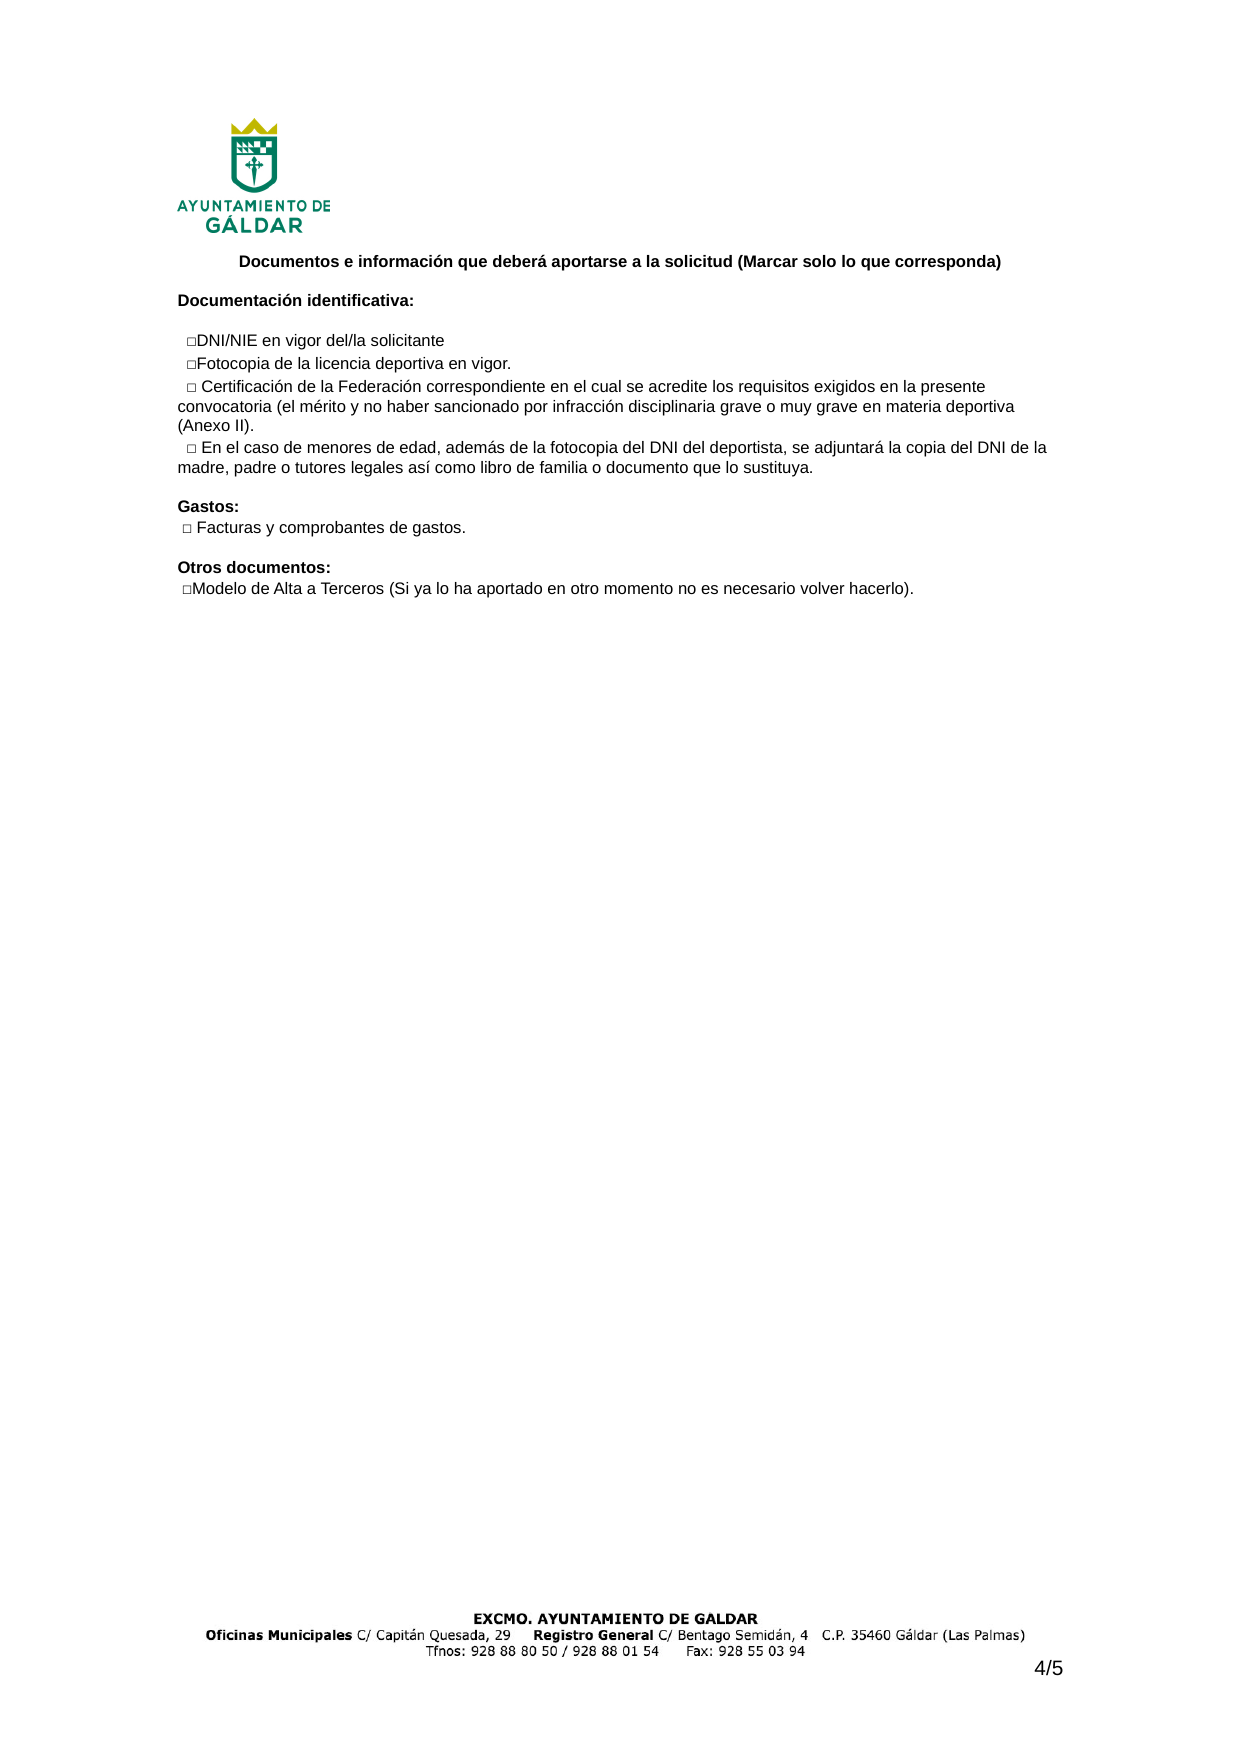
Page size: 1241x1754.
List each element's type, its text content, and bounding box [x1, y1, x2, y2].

text Documentación identificativa: [177, 291, 1063, 310]
text Documentos e información que deberá aportarse a la solicitud (Marcar solo lo que corresponda) [177, 252, 1063, 271]
text ☐Fotocopia de la licencia deportiva en vigor. [177, 352, 1063, 374]
text ☐ En el caso de menores de edad, además de la fotocopia del DNI del deportista, se adjuntará la copia del DNI de la madre, padre o tutores legales así como libro de familia o documento que lo sustituya. [177, 435, 1063, 477]
text Gastos: [177, 496, 1063, 516]
text ☐ Certificación de la Federación correspondiente en el cual se acredite los requisitos exigidos en la presente convocatoria (el mérito y no haber sancionado por infracción disciplinaria grave o muy grave en materia deportiva (Anexo II). [177, 374, 1063, 435]
text ☐ Facturas y comprobantes de gastos. [177, 516, 1063, 538]
text ☐Modelo de Alta a Terceros (Si ya lo ha aportado en otro momento no es necesario volver hacerlo). [177, 577, 1063, 599]
text ☐DNI/NIE en vigor del/la solicitante [177, 329, 1063, 352]
text Otros documentos: [177, 557, 1063, 577]
